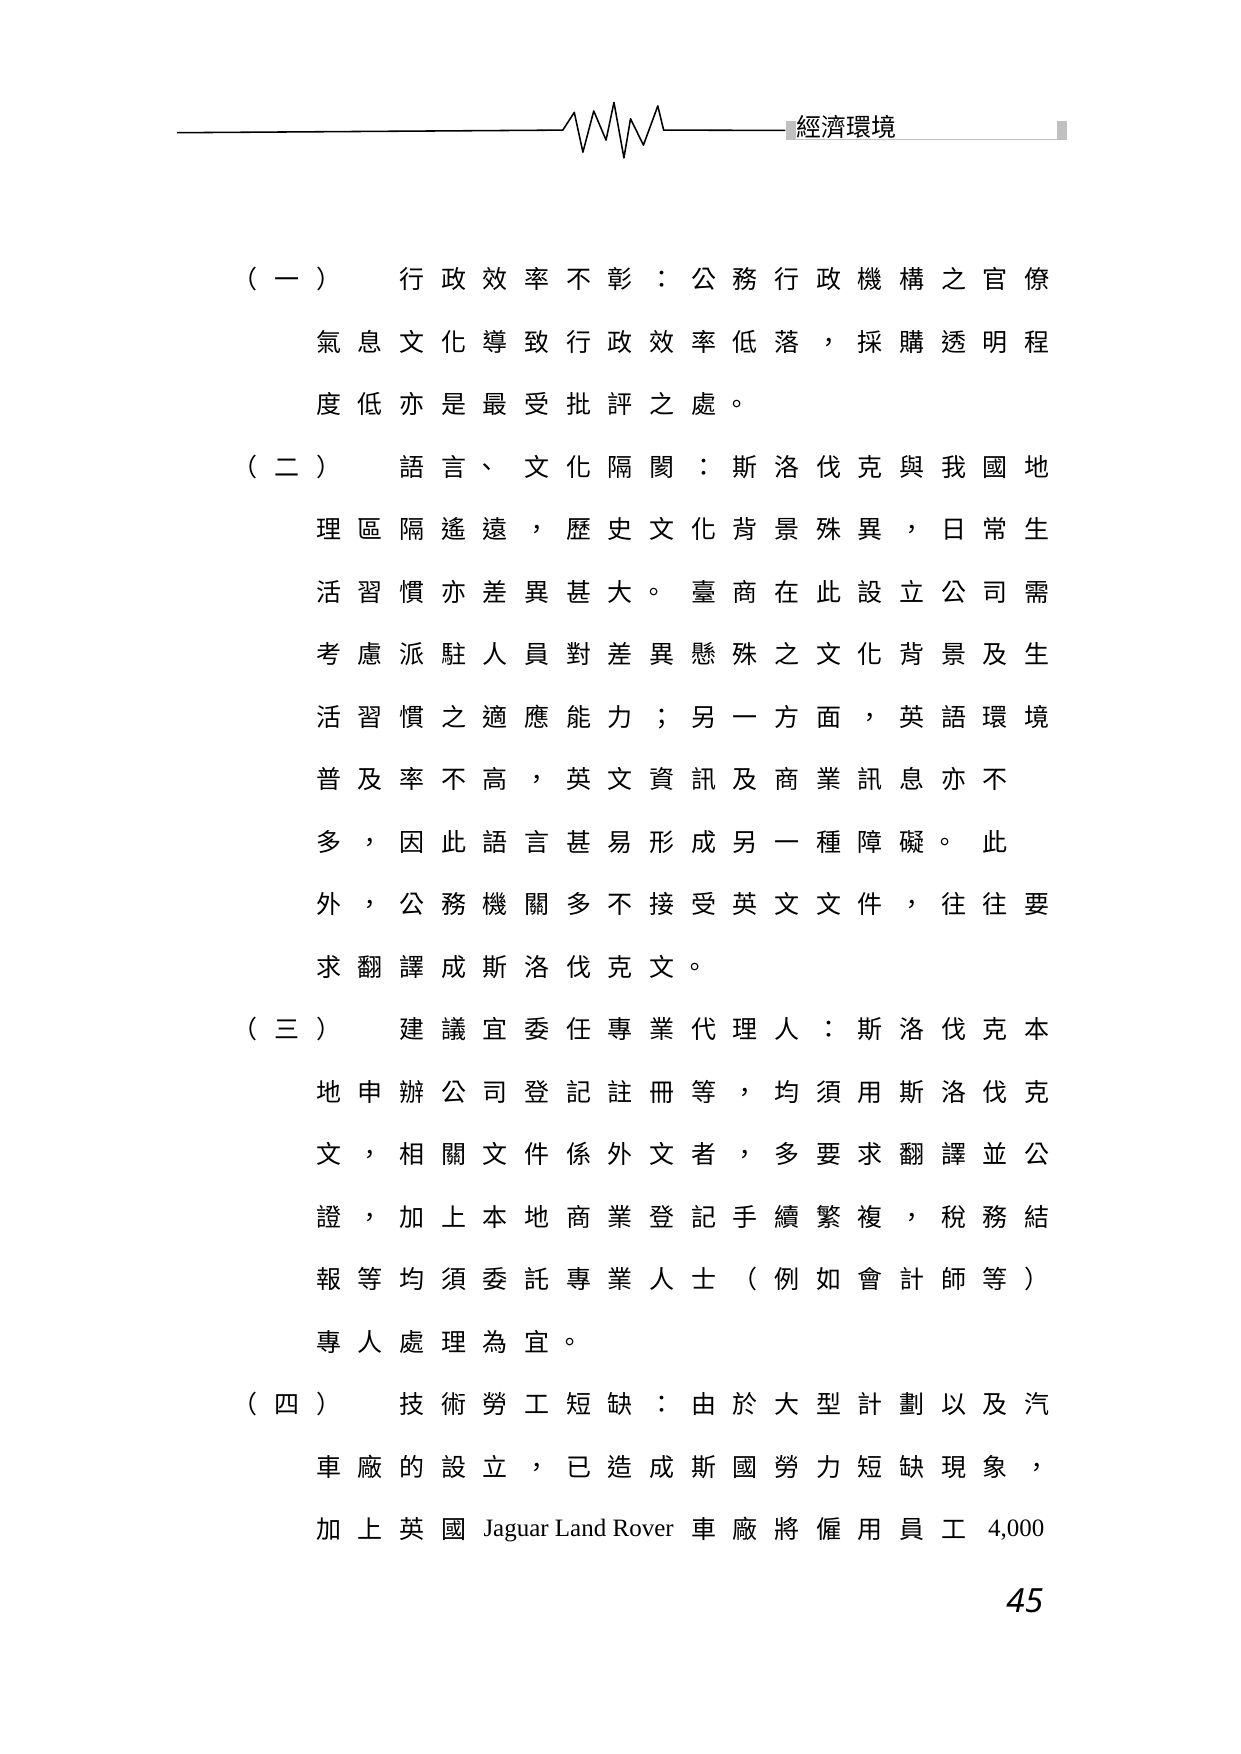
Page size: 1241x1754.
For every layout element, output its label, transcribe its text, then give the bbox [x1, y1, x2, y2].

text （一） 行政效率不彰：公務行政機構之官僚氣息文化導致行政效率低落，採購透明程度低亦是最受批評之處。 [207, 236, 1058, 424]
text （四） 技術勞工短缺：由於大型計劃以及汽車廠的設立，已造成斯國勞力短缺現象，加上英國Jaguar Land Rover車廠將僱用員工4,000 [207, 1361, 1058, 1549]
text （三） 建議宜委任專業代理人：斯洛伐克本地申辦公司登記註冊等，均須用斯洛伐克文，相關文件係外文者，多要求翻譯並公證，加上本地商業登記手續繁複，稅務結報等均須委託專業人士（例如會計師等）專人處理為宜。 [207, 986, 1058, 1361]
text （二） 語言、文化隔閡：斯洛伐克與我國地理區隔遙遠，歷史文化背景殊異，日常生活習慣亦差異甚大。臺商在此設立公司需考慮派駐人員對差異懸殊之文化背景及生活習慣之適應能力；另一方面，英語環境普及率不高，英文資訊及商業訊息亦不多，因此語言甚易形成另一種障礙。此外，公務機關多不接受英文文件，往往要求翻譯成斯洛伐克文。 [207, 424, 1058, 986]
